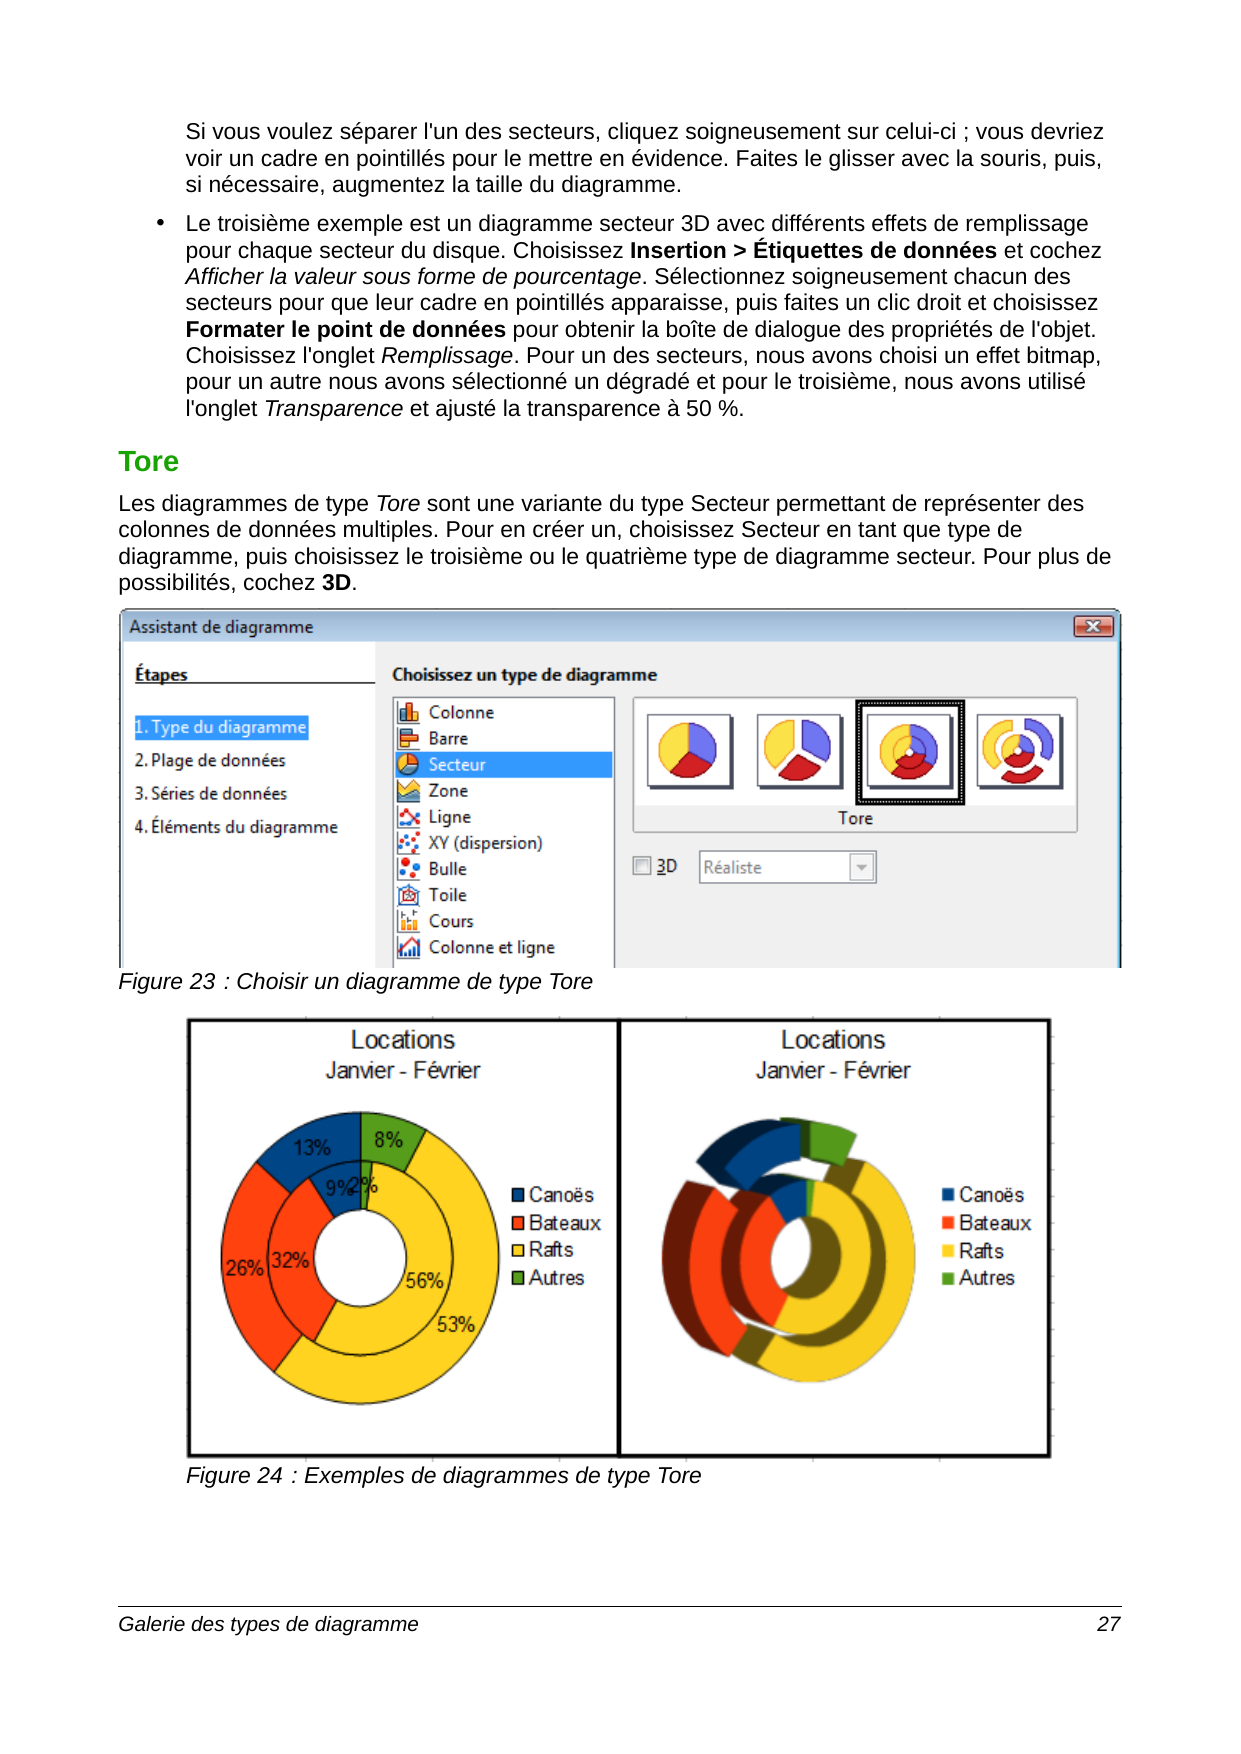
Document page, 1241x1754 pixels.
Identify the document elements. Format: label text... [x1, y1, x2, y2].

text Figure 23 : Choisir un diagramme de type Tore [118, 968, 1122, 994]
text Figure 24 : Exemples de diagrammes de type Tore [186, 1462, 1054, 1488]
picture [186, 1016, 1055, 1462]
text Les diagrammes de type Tore sont une variante du type Secteur permettant de représenter des colonnes de données multiples. Pour en créer un, choisissez Secteur en tant que type de diagramme, puis choisissez le troisième ou le quatrième type de diagramme secteur. Pour plus de possibilités, cochez 3D. [118, 490, 1122, 595]
list Le troisième exemple est un diagramme secteur 3D avec différents effets de remplissage pour chaque secteur du disque. Choisissez Insertion > Étiquettes de données et cochez Afficher la valeur sous forme de pourcentage. Sélectionnez soigneusement chacun des secteurs pour que leur cadre en pointillés apparaisse, puis faites un clic droit et choisissez Formater le point de données pour obtenir la boîte de dialogue des propriétés de l'objet. Choisissez l'onglet Remplissage. Pour un des secteurs, nous avons choisi un effet bitmap, pour un autre nous avons sélectionné un dégradé et pour le troisième, nous avons utilisé l'onglet Transparence et ajusté la transparence à 50 %. [156, 210, 1122, 421]
subtitle Tore [118, 444, 1122, 478]
list Si vous voulez séparer l'un des secteurs, cliquez soigneusement sur celui-ci ; vous devriez voir un cadre en pointillés pour le mettre en évidence. Faites le glisser avec la souris, puis, si nécessaire, augmentez la taille du diagramme. [156, 118, 1122, 197]
picture [118, 608, 1123, 968]
